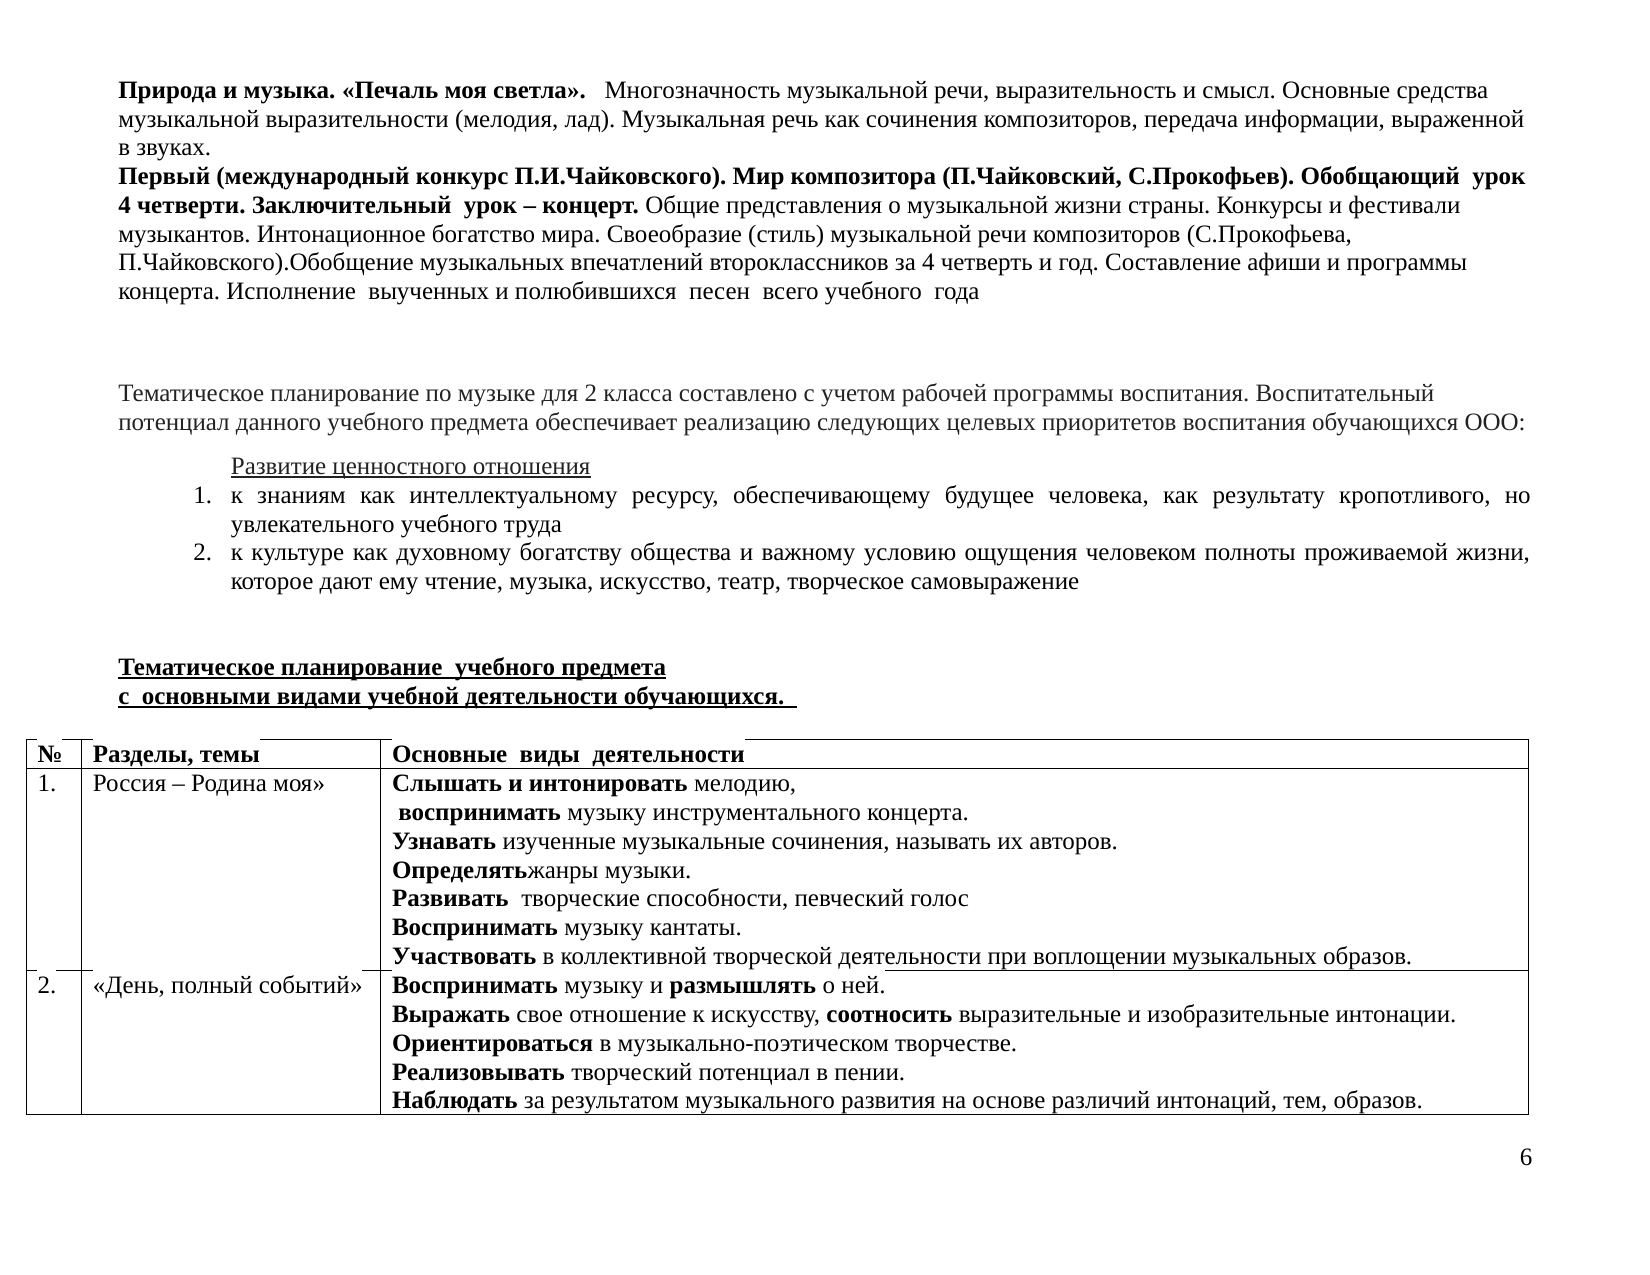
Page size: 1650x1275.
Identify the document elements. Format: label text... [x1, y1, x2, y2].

text Развитие ценностного отношения [231, 451, 1532, 480]
table_cell Воспринимать музыку и размышлять о ней. Выражать свое отношение к искусству, соотносить выразительные и изобразительные интонации. Ориентироваться в музыкально-поэтическом творчестве. Реализовывать творческий потенциал в пении. Наблюдать за результатом музыкального развития на основе различий интонаций, тем, образов. [381, 971, 1528, 1114]
list к культуре как духовному богатству общества и важному условию ощущения человеком полноты проживаемой жизни, которое дают ему чтение, музыка, искусство, театр, творческое самовыражение [193, 537, 1532, 595]
table_header Основные виды деятельности [381, 740, 1528, 768]
text Природа и музыка. «Печаль моя светла». Многозначность музыкальной речи, выразительность и смысл. Основные средства музыкальной выразительности (мелодия, лад). Музыкальная речь как сочинения композиторов, передача информации, выраженной в звуках. [118, 75, 1532, 161]
text Тематическое планирование по музыке для 2 класса составлено с учетом рабочей программы воспитания. Воспитательный потенциал данного учебного предмета обеспечивает реализацию следующих целевых приоритетов воспитания обучающихся ООО: [118, 378, 1532, 436]
text Первый (международный конкурс П.И.Чайковского). Мир композитора (П.Чайковский, С.Прокофьев). Обобщающий урок 4 четверти. Заключительный урок – концерт. Общие представления о музыкальной жизни страны. Конкурсы и фестивали музыкантов. Интонационное богатство мира. Своеобразие (стиль) музыкальной речи композиторов (С.Прокофьева, П.Чайковского).Обобщение музыкальных впечатлений второклассников за 4 четверть и год. Составление афиши и программы концерта. Исполнение выученных и полюбившихся песен всего учебного года [118, 161, 1532, 305]
table_cell Россия – Родина моя» [82, 769, 380, 970]
table_header Разделы, темы [82, 740, 380, 768]
list к знаниям как интеллектуальному ресурсу, обеспечивающему будущее человека, как результату кропотливого, но увлекательного учебного труда [193, 480, 1532, 537]
table_cell 2. [27, 971, 81, 1114]
table_cell Слышать и интонировать мелодию, воспринимать музыку инструментального концерта. Узнавать изученные музыкальные сочинения, называть их авторов. Определятьжанры музыки. Развивать творческие способности, певческий голос Воспринимать музыку кантаты. Участвовать в коллективной творческой деятельности при воплощении музыкальных образов. [381, 769, 1528, 970]
text Тематическое планирование учебного предмета [118, 652, 1532, 681]
text с основными видами учебной деятельности обучающихся. [118, 681, 1532, 710]
table_cell 1. [27, 769, 81, 970]
table_cell «День, полный событий» [82, 971, 380, 1114]
table_header № [27, 740, 81, 768]
